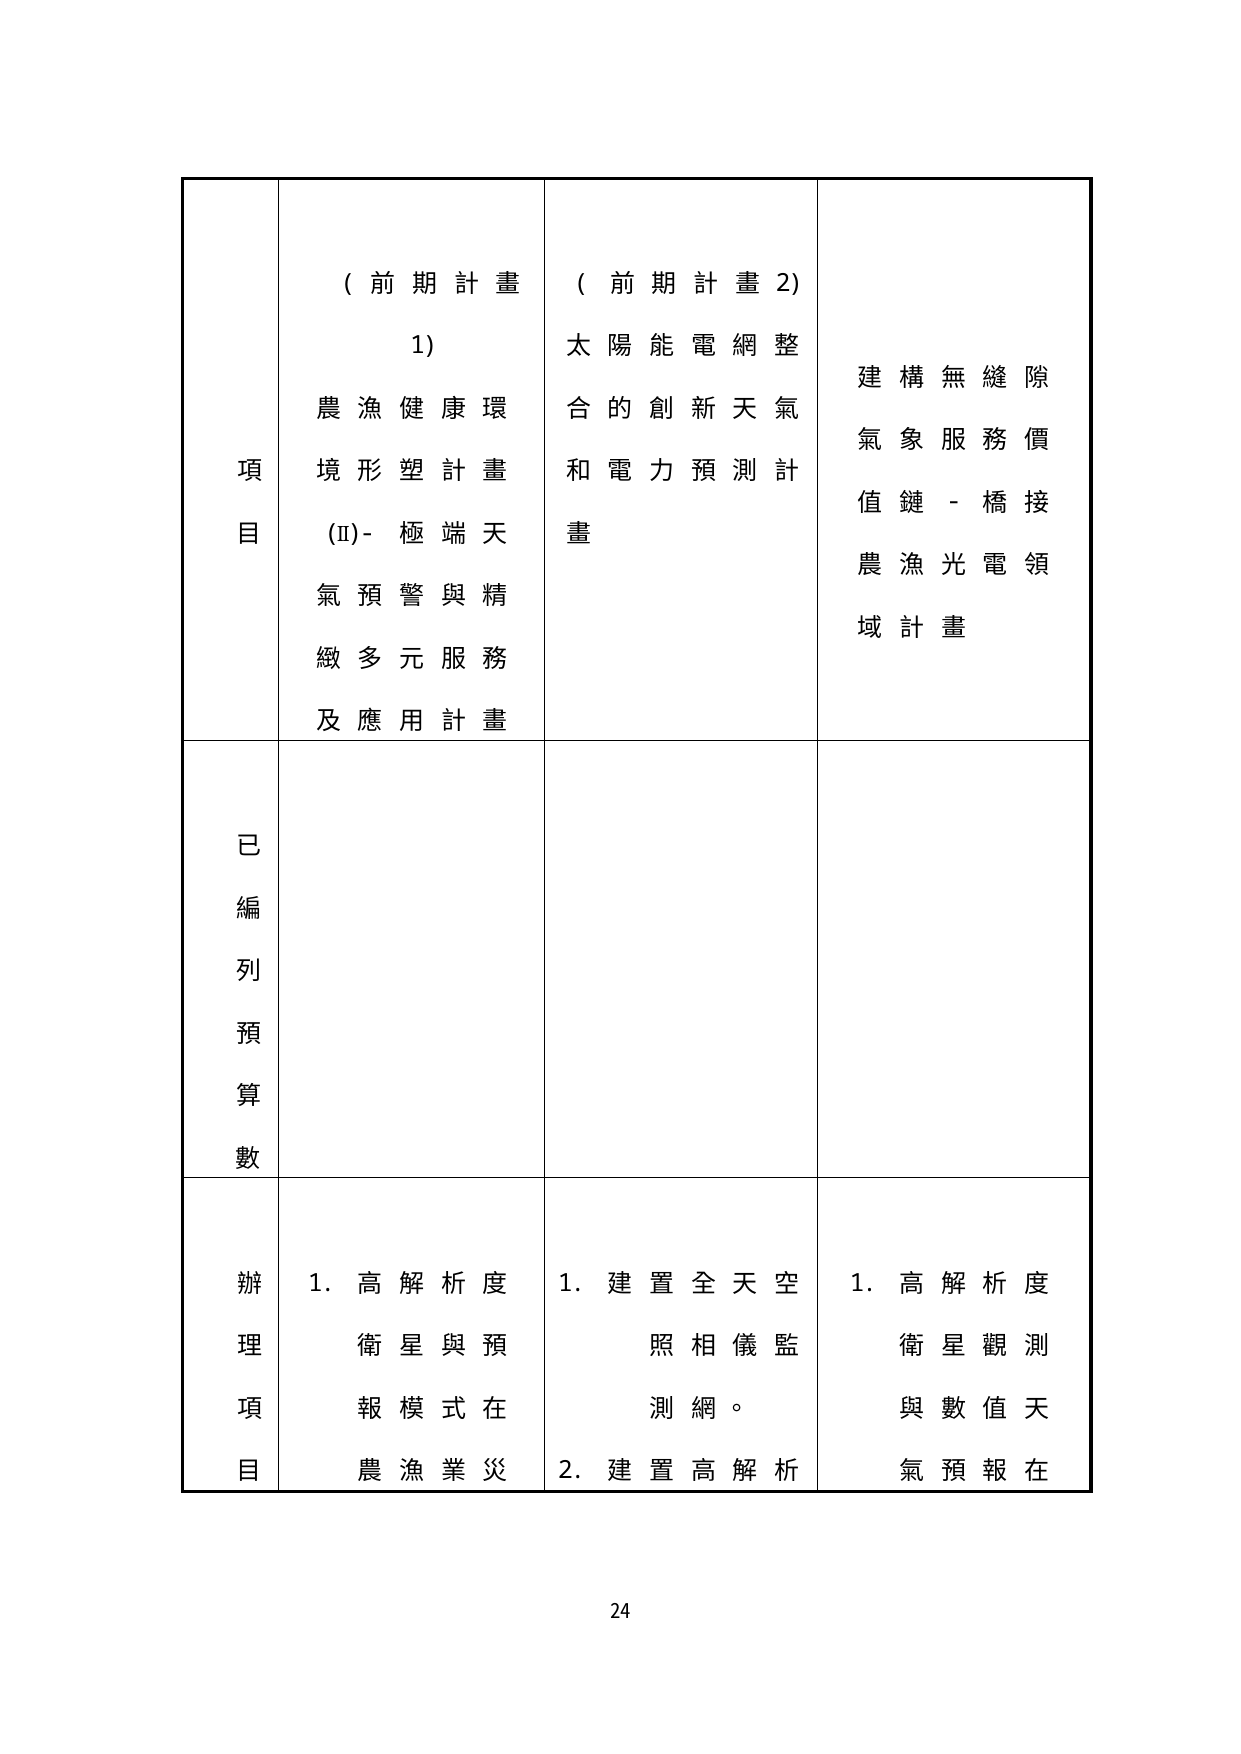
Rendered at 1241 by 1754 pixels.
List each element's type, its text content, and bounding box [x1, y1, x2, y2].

table_cell 高解析度衛星觀測與數值天氣預報在農漁業災害性極端氣候事件預警之應用。 精進農漁業氣象應用效益與氣候服務推廣機制。 建立短期(3小時內)太陽能發電量預測機制暨農電共生之農業微氣候影響評估。 [818, 1178, 1089, 1490]
table_cell [818, 741, 1089, 1177]
table_header 項目 [184, 180, 278, 740]
table_cell 辦理項目 [184, 1178, 278, 1490]
table_cell [279, 741, 544, 1177]
table_header 建構無縫隙氣象服務價值鏈-橋接農漁光電領域計畫 [818, 180, 1089, 740]
table_cell 高解析度衛星與預報模式在農漁業災 [279, 1178, 544, 1490]
table_cell 建置全天空照相儀監測網。 建置高解析度網格化雲分析系統。 建置短期太陽能預測系統。 [545, 1178, 817, 1490]
table_cell 已編列預算數 [184, 741, 278, 1177]
table_header (前期計畫2) 太陽能電網整合的創新天氣和電力預測計畫 [545, 180, 817, 740]
table_header (前期計畫1) 農漁健康環境形塑計畫(Ⅱ)-極端天氣預警與精緻多元服務及應用計畫 [279, 180, 544, 740]
table_cell [545, 741, 817, 1177]
